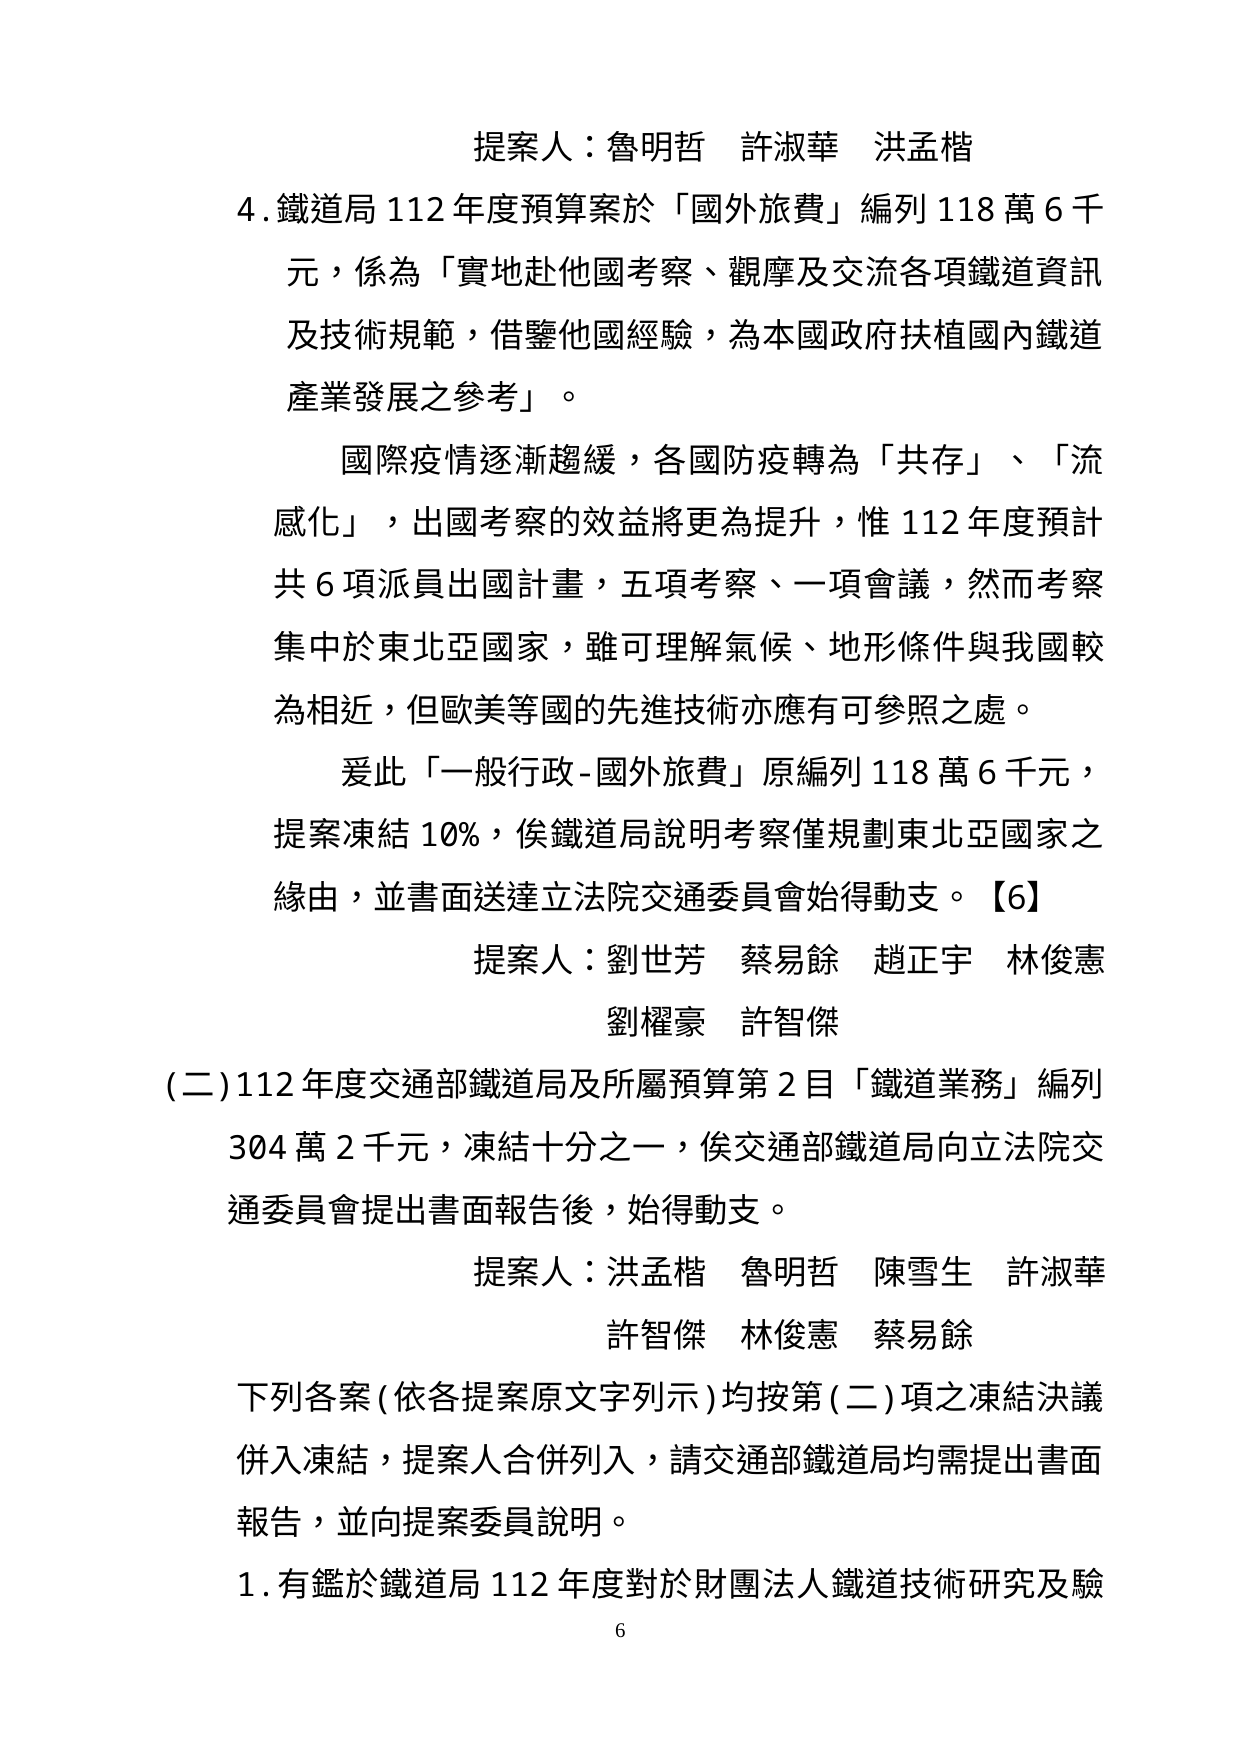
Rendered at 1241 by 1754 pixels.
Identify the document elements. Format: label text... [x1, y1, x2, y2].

subtitle 1.有鑑於鐵道局112年度對於財團法人鐵道技術研究及驗證中心，將辦理112年度地價稅與房屋稅費237萬元繳納作業，並計入歲出預算編列中。然而，查在財團法人鐵道技術研究及驗證中心高雄行政大樓等相關租金收入，僅編列土地出租及辦公室出租共計314萬元租金收入預算數，在扣除支出之237萬元稅捐及規費預算數，以及難以量化之行政成本後，兩者間之77萬落差實凸顯低價賤租之虞，更枉顧財團法人具備有自身財務獨立定位與義務。爰此，特提案凍結「鐵道業務」30%預算數，俟後要求限期於一個月內，向本院交通委員會提交「鐵道局112年度產管開發業務執行規畫總檢討」專案報告，並經同意後，始得動支。【7】 [236, 1541, 1104, 1603]
text 提案人：洪孟楷 魯明哲 陳雪生 許淑華 許智傑 林俊憲 蔡易餘 [473, 1228, 1117, 1353]
text 提案人：劉世芳 蔡易餘 趙正宇 林俊憲 劉櫂豪 許智傑 [473, 916, 1117, 1041]
subtitle (二)112年度交通部鐵道局及所屬預算第2目「鐵道業務」編列304萬2千元，凍結十分之一，俟交通部鐵道局向立法院交通委員會提出書面報告後，始得動支。 [161, 1041, 1104, 1228]
text 提案人：魯明哲 許淑華 洪孟楷 [473, 103, 1117, 166]
text 國際疫情逐漸趨緩，各國防疫轉為「共存」、「流感化」，出國考察的效益將更為提升，惟112年度預計共6項派員出國計畫，五項考察、一項會議，然而考察集中於東北亞國家，雖可理解氣候、地形條件與我國較為相近，但歐美等國的先進技術亦應有可參照之處。 [273, 416, 1104, 728]
text 下列各案(依各提案原文字列示)均按第(二)項之凍結決議併入凍結，提案人合併列入，請交通部鐵道局均需提出書面報告，並向提案委員說明。 [236, 1353, 1104, 1541]
subtitle 4.鐵道局112年度預算案於「國外旅費」編列118萬6千元，係為「實地赴他國考察、觀摩及交流各項鐵道資訊及技術規範，借鑒他國經驗，為本國政府扶植國內鐵道產業發展之參考」。 [236, 166, 1104, 416]
text 爰此「一般行政-國外旅費」原編列118萬6千元，提案凍結10%，俟鐵道局說明考察僅規劃東北亞國家之緣由，並書面送達立法院交通委員會始得動支。【6】 [273, 728, 1104, 916]
